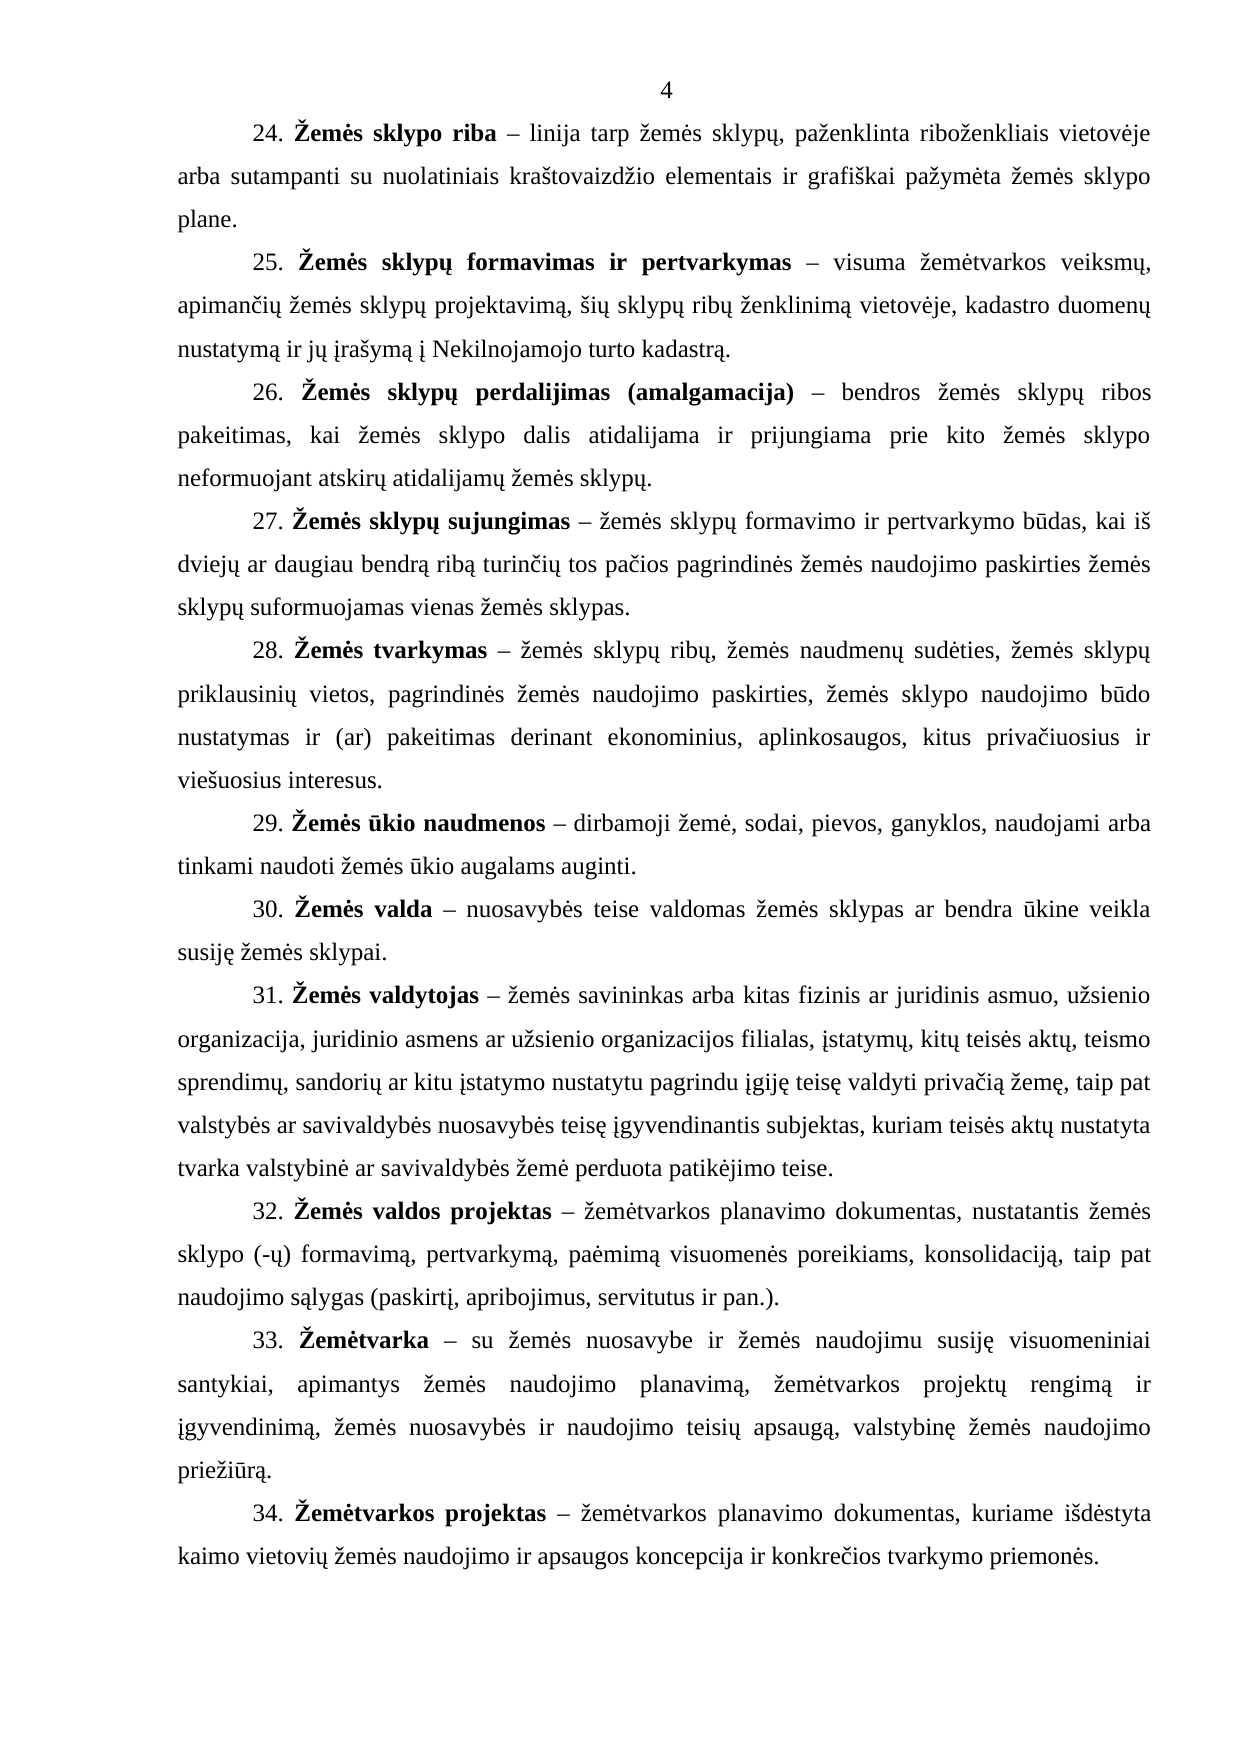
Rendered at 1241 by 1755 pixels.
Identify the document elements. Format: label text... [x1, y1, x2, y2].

text 26. Žemės sklypų perdalijimas (amalgamacija) – bendros žemės sklypų ribos pakeitimas, kai žemės sklypo dalis atidalijama ir prijungiama prie kito žemės sklypo neformuojant atskirų atidalijamų žemės sklypų. [177, 377, 1152, 492]
text 33. Žemėtvarka – su žemės nuosavybe ir žemės naudojimu susiję visuomeniniai santykiai, apimantys žemės naudojimo planavimą, žemėtvarkos projektų rengimą ir įgyvendinimą, žemės nuosavybės ir naudojimo teisių apsaugą, valstybinę žemės naudojimo priežiūrą. [177, 1326, 1152, 1484]
text 25. Žemės sklypų formavimas ir pertvarkymas – visuma žemėtvarkos veiksmų, apimančių žemės sklypų projektavimą, šių sklypų ribų ženklinimą vietovėje, kadastro duomenų nustatymą ir jų įrašymą į Nekilnojamojo turto kadastrą. [177, 247, 1152, 362]
text 30. Žemės valda – nuosavybės teise valdomas žemės sklypas ar bendra ūkine veikla susiję žemės sklypai. [177, 894, 1152, 966]
text 31. Žemės valdytojas – žemės savininkas arba kitas fizinis ar juridinis asmuo, užsienio organizacija, juridinio asmens ar užsienio organizacijos filialas, įstatymų, kitų teisės aktų, teismo sprendimų, sandorių ar kitu įstatymo nustatytu pagrindu įgiję teisę valdyti privačią žemę, taip pat valstybės ar savivaldybės nuosavybės teisę įgyvendinantis subjektas, kuriam teisės aktų nustatyta tvarka valstybinė ar savivaldybės žemė perduota patikėjimo teise. [177, 981, 1152, 1182]
text 29. Žemės ūkio naudmenos – dirbamoji žemė, sodai, pievos, ganyklos, naudojami arba tinkami naudoti žemės ūkio augalams auginti. [177, 808, 1152, 880]
text 24. Žemės sklypo riba – linija tarp žemės sklypų, paženklinta riboženkliais vietovėje arba sutampanti su nuolatiniais kraštovaizdžio elementais ir grafiškai pažymėta žemės sklypo plane. [177, 118, 1152, 233]
text 27. Žemės sklypų sujungimas – žemės sklypų formavimo ir pertvarkymo būdas, kai iš dviejų ar daugiau bendrą ribą turinčių tos pačios pagrindinės žemės naudojimo paskirties žemės sklypų suformuojamas vienas žemės sklypas. [177, 506, 1152, 621]
text 34. Žemėtvarkos projektas – žemėtvarkos planavimo dokumentas, kuriame išdėstyta kaimo vietovių žemės naudojimo ir apsaugos koncepcija ir konkrečios tvarkymo priemonės. [177, 1498, 1152, 1570]
text 28. Žemės tvarkymas – žemės sklypų ribų, žemės naudmenų sudėties, žemės sklypų priklausinių vietos, pagrindinės žemės naudojimo paskirties, žemės sklypo naudojimo būdo nustatymas ir (ar) pakeitimas derinant ekonominius, aplinkosaugos, kitus privačiuosius ir viešuosius interesus. [177, 636, 1152, 794]
text 32. Žemės valdos projektas – žemėtvarkos planavimo dokumentas, nustatantis žemės sklypo (-ų) formavimą, pertvarkymą, paėmimą visuomenės poreikiams, konsolidaciją, taip pat naudojimo sąlygas (paskirtį, apribojimus, servitutus ir pan.). [177, 1196, 1152, 1311]
